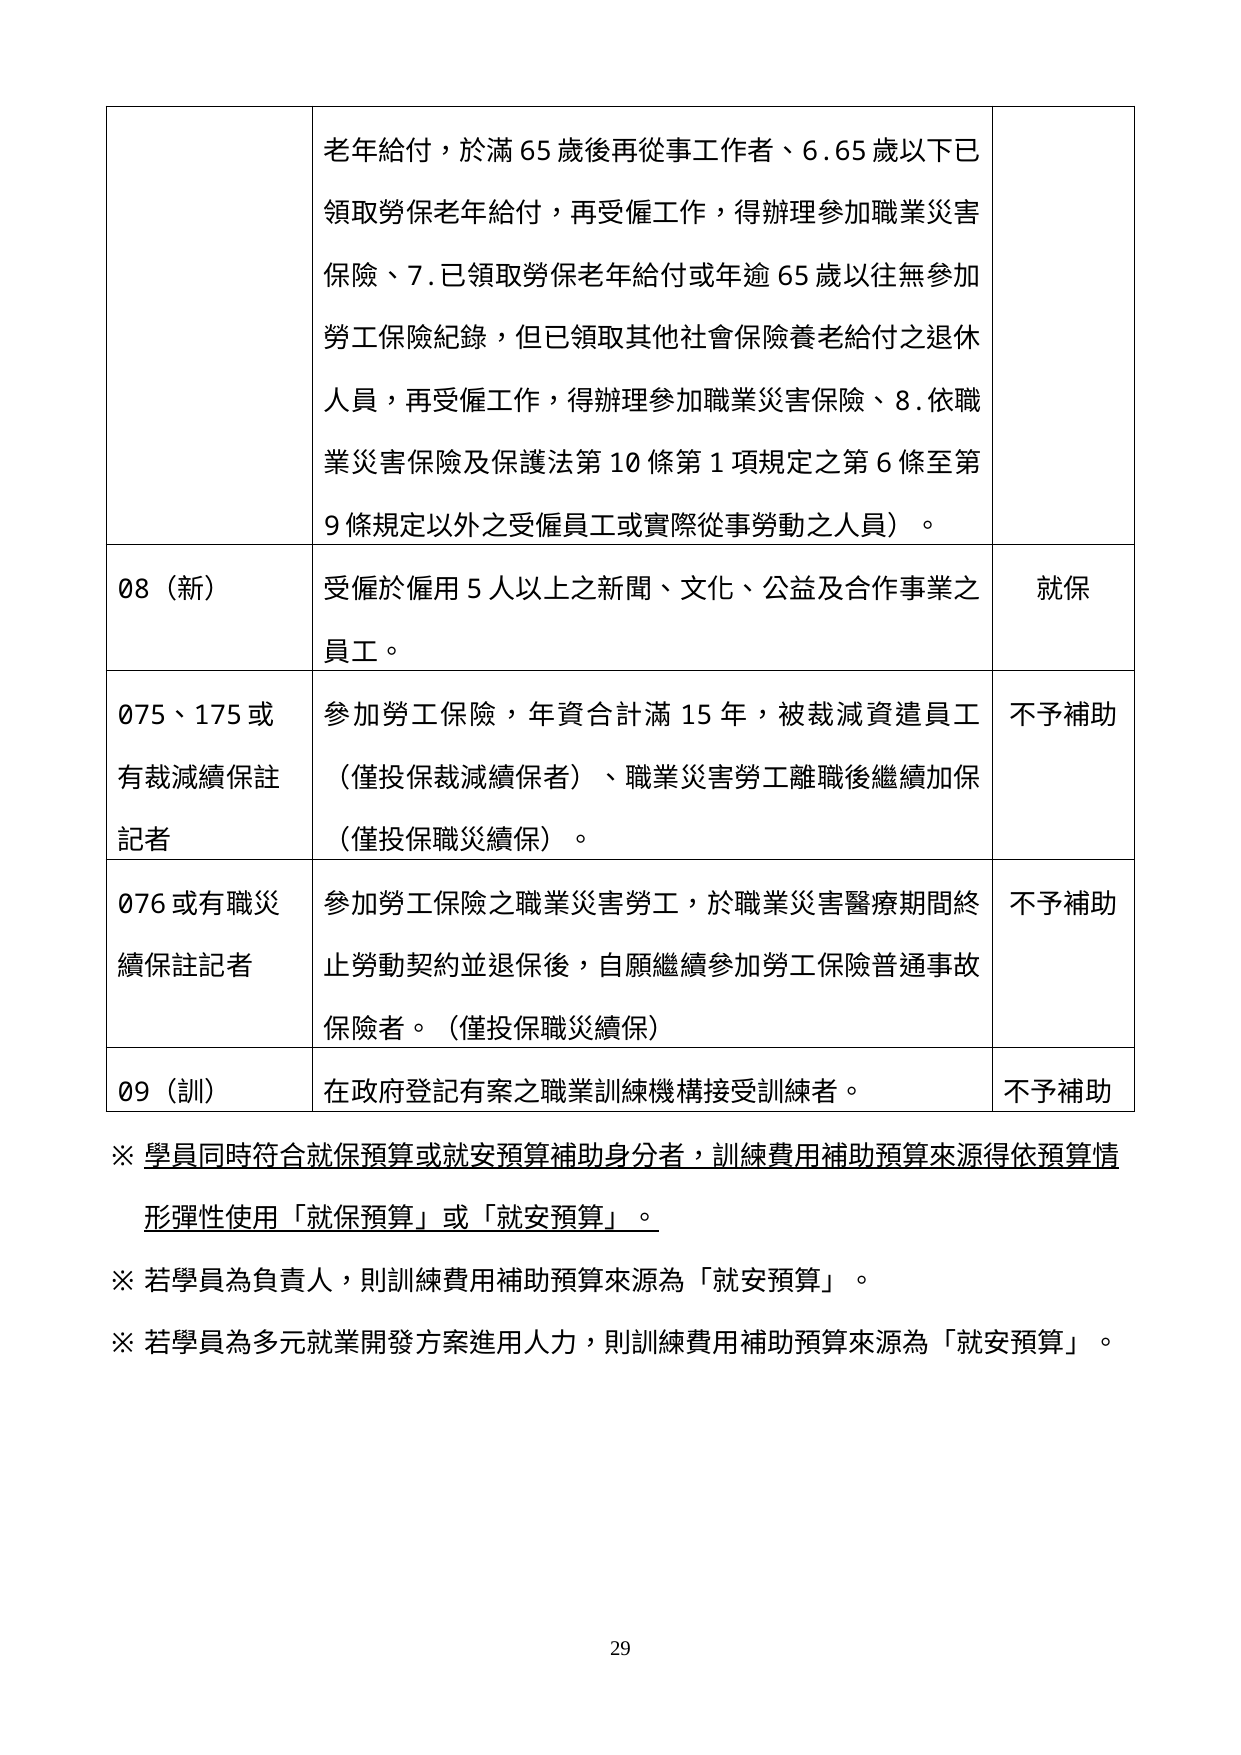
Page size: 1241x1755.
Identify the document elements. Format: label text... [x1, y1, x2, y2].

table_cell 老年給付，於滿65歲後再從事工作者、6.65歲以下已領取勞保老年給付，再受僱工作，得辦理參加職業災害保險、7.已領取勞保老年給付或年逾65歲以往無參加勞工保險紀錄，但已領取其他社會保險養老給付之退休人員，再受僱工作，得辦理參加職業災害保險、8.依職業災害保險及保護法第10條第1項規定之第6條至第9條規定以外之受僱員工或實際從事勞動之人員）。 [313, 107, 992, 544]
list 若學員為多元就業開發方案進用人力，則訓練費用補助預算來源為「就安預算」。 [106, 1299, 1134, 1362]
table_cell 在政府登記有案之職業訓練機構接受訓練者。 [313, 1048, 992, 1111]
table_cell 075、175或有裁減續保註記者 [107, 671, 312, 859]
table_cell 參加勞工保險，年資合計滿15年，被裁減資遣員工（僅投保裁減續保者）、職業災害勞工離職後繼續加保（僅投保職災續保）。 [313, 671, 992, 859]
table_cell 076或有職災續保註記者 [107, 860, 312, 1047]
table_cell [993, 107, 1134, 544]
table_cell 不予補助 [993, 860, 1134, 1047]
table_cell 不予補助 [993, 671, 1134, 859]
table_cell 參加勞工保險之職業災害勞工，於職業災害醫療期間終止勞動契約並退保後，自願繼續參加勞工保險普通事故保險者。（僅投保職災續保） [313, 860, 992, 1047]
table_cell 就保 [993, 545, 1134, 670]
list 若學員為負責人，則訓練費用補助預算來源為「就安預算」。 [106, 1237, 1134, 1299]
table_cell 受僱於僱用5人以上之新聞、文化、公益及合作事業之員工。 [313, 545, 992, 670]
table_cell [107, 107, 312, 544]
table_cell 不予補助 [993, 1048, 1134, 1111]
table_cell 08（新） [107, 545, 312, 670]
list 學員同時符合就保預算或就安預算補助身分者，訓練費用補助預算來源得依預算情形彈性使用「就保預算」或「就安預算」。 [106, 1112, 1134, 1237]
table_cell 09（訓） [107, 1048, 312, 1111]
